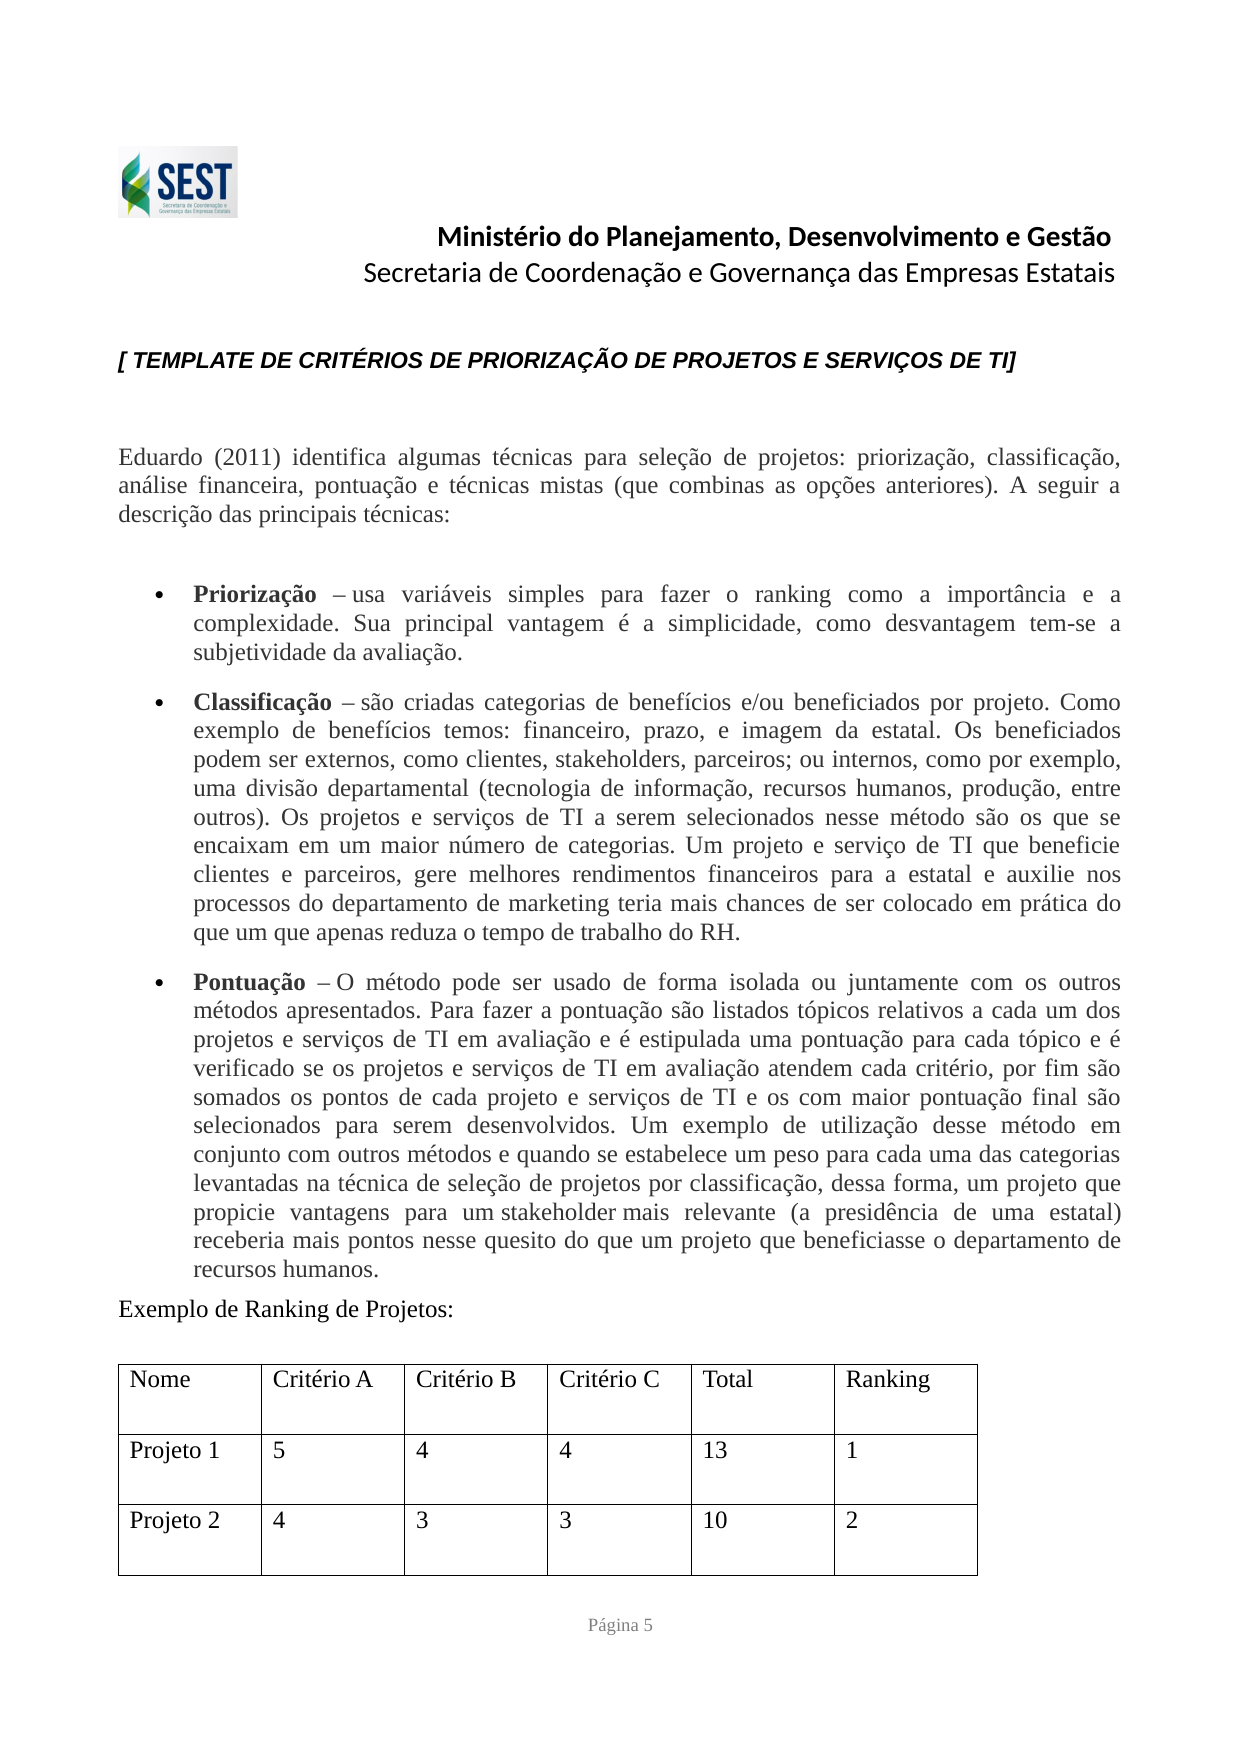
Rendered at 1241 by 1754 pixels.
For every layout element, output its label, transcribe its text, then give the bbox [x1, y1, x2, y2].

table_header Nome [119, 1365, 261, 1434]
table_cell 4 [405, 1435, 547, 1504]
list Classificação – são criadas categorias de benefícios e/ou beneficiados por projeto. Como exemplo de benefícios temos: financeiro, prazo, e imagem da estatal. Os beneficiados podem ser externos, como clientes, stakeholders, parceiros; ou internos, como por exemplo, uma divisão departamental (tecnologia de informação, recursos humanos, produção, entre outros). Os projetos e serviços de TI a serem selecionados nesse método são os que se encaixam em um maior número de categorias. Um projeto e serviço de TI que beneficie clientes e parceiros, gere melhores rendimentos financeiros para a estatal e auxilie nos processos do departamento de marketing teria mais chances de ser colocado em prática do que um que apenas reduza o tempo de trabalho do RH. [156, 687, 1122, 946]
list Pontuação – O método pode ser usado de forma isolada ou juntamente com os outros métodos apresentados. Para fazer a pontuação são listados tópicos relativos a cada um dos projetos e serviços de TI em avaliação e é estipulada uma pontuação para cada tópico e é verificado se os projetos e serviços de TI em avaliação atendem cada critério, por fim são somados os pontos de cada projeto e serviços de TI e os com maior pontuação final são selecionados para serem desenvolvidos. Um exemplo de utilização desse método em conjunto com outros métodos e quando se estabelece um peso para cada uma das categorias levantadas na técnica de seleção de projetos por classificação, dessa forma, um projeto que propicie vantagens para um stakeholder mais relevante (a presidência de uma estatal) receberia mais pontos nesse quesito do que um projeto que beneficiasse o departamento de recursos humanos. [156, 967, 1122, 1283]
list Priorização – usa variáveis simples para fazer o ranking como a importância e a complexidade. Sua principal vantagem é a simplicidade, como desvantagem tem-se a subjetividade da avaliação. [156, 579, 1122, 665]
table_cell 4 [548, 1435, 691, 1504]
table_header Critério C [548, 1365, 691, 1434]
table_cell 13 [692, 1435, 834, 1504]
table_cell 5 [262, 1435, 404, 1504]
table_cell 3 [405, 1505, 547, 1575]
table_cell Projeto 1 [119, 1435, 261, 1504]
table_cell 4 [262, 1505, 404, 1575]
table_header Total [692, 1365, 834, 1434]
table_header Critério B [405, 1365, 547, 1434]
table_header Ranking [835, 1365, 977, 1434]
table_cell 1 [835, 1435, 977, 1504]
table_cell 10 [692, 1505, 834, 1575]
table_cell 2 [835, 1505, 977, 1575]
table_cell Projeto 2 [119, 1505, 261, 1575]
table_cell 3 [548, 1505, 691, 1575]
text Eduardo (2011) identifica algumas técnicas para seleção de projetos: priorização, classificação, análise financeira, pontuação e técnicas mistas (que combinas as opções anteriores). A seguir a descrição das principais técnicas: [118, 442, 1122, 528]
text Exemplo de Ranking de Projetos: [118, 1294, 1122, 1323]
table_header Critério A [262, 1365, 404, 1434]
